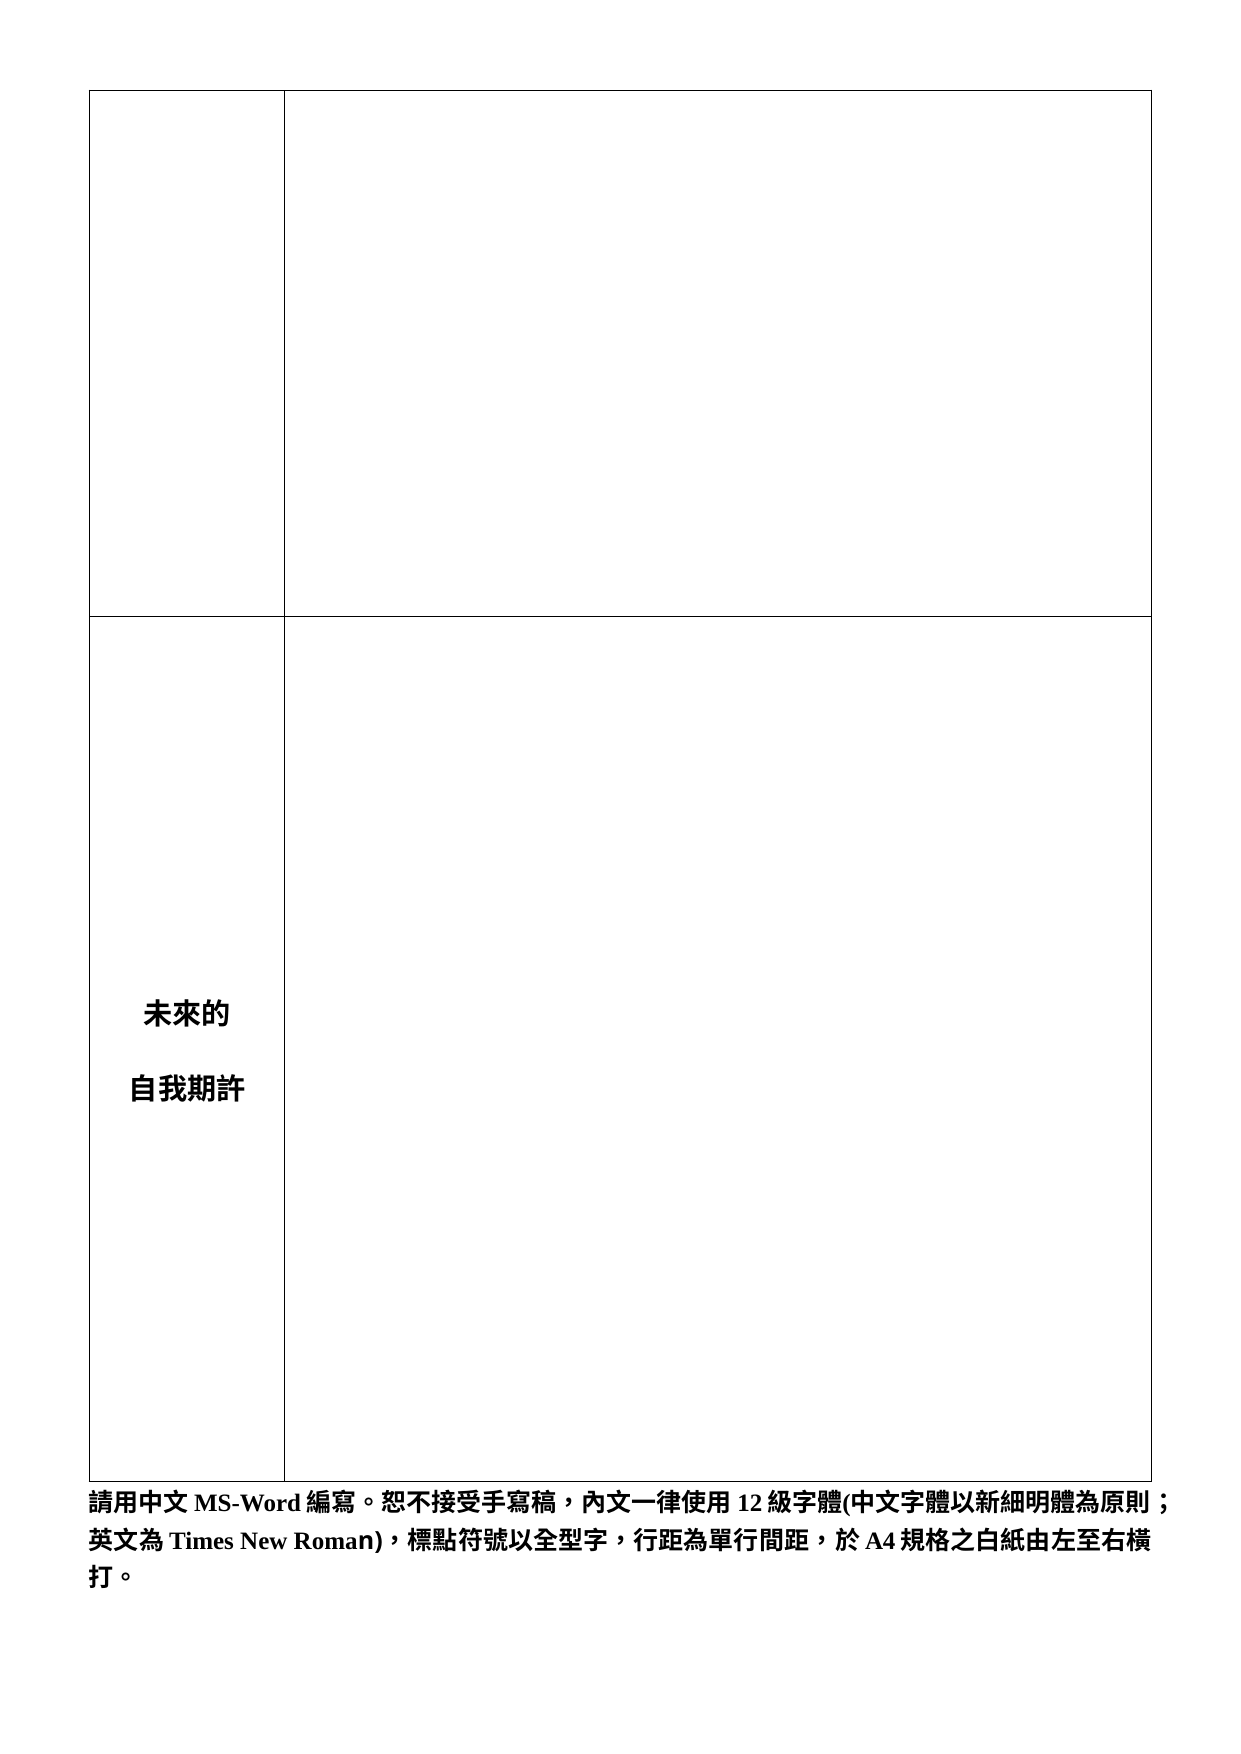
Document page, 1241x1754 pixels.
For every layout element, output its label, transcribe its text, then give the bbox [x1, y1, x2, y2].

table_cell [285, 91, 1151, 616]
table_cell [285, 617, 1151, 1481]
text 請用中文MS-Word編寫。恕不接受手寫稿，內文一律使用12級字體(中文字體以新細明體為原則；英文為Times New Roman)，標點符號以全型字，行距為單行間距，於A4規格之白紙由左至右橫打。 [89, 1482, 1152, 1595]
table_cell 未來的 自我期許 [90, 617, 284, 1481]
table_cell [90, 91, 284, 616]
